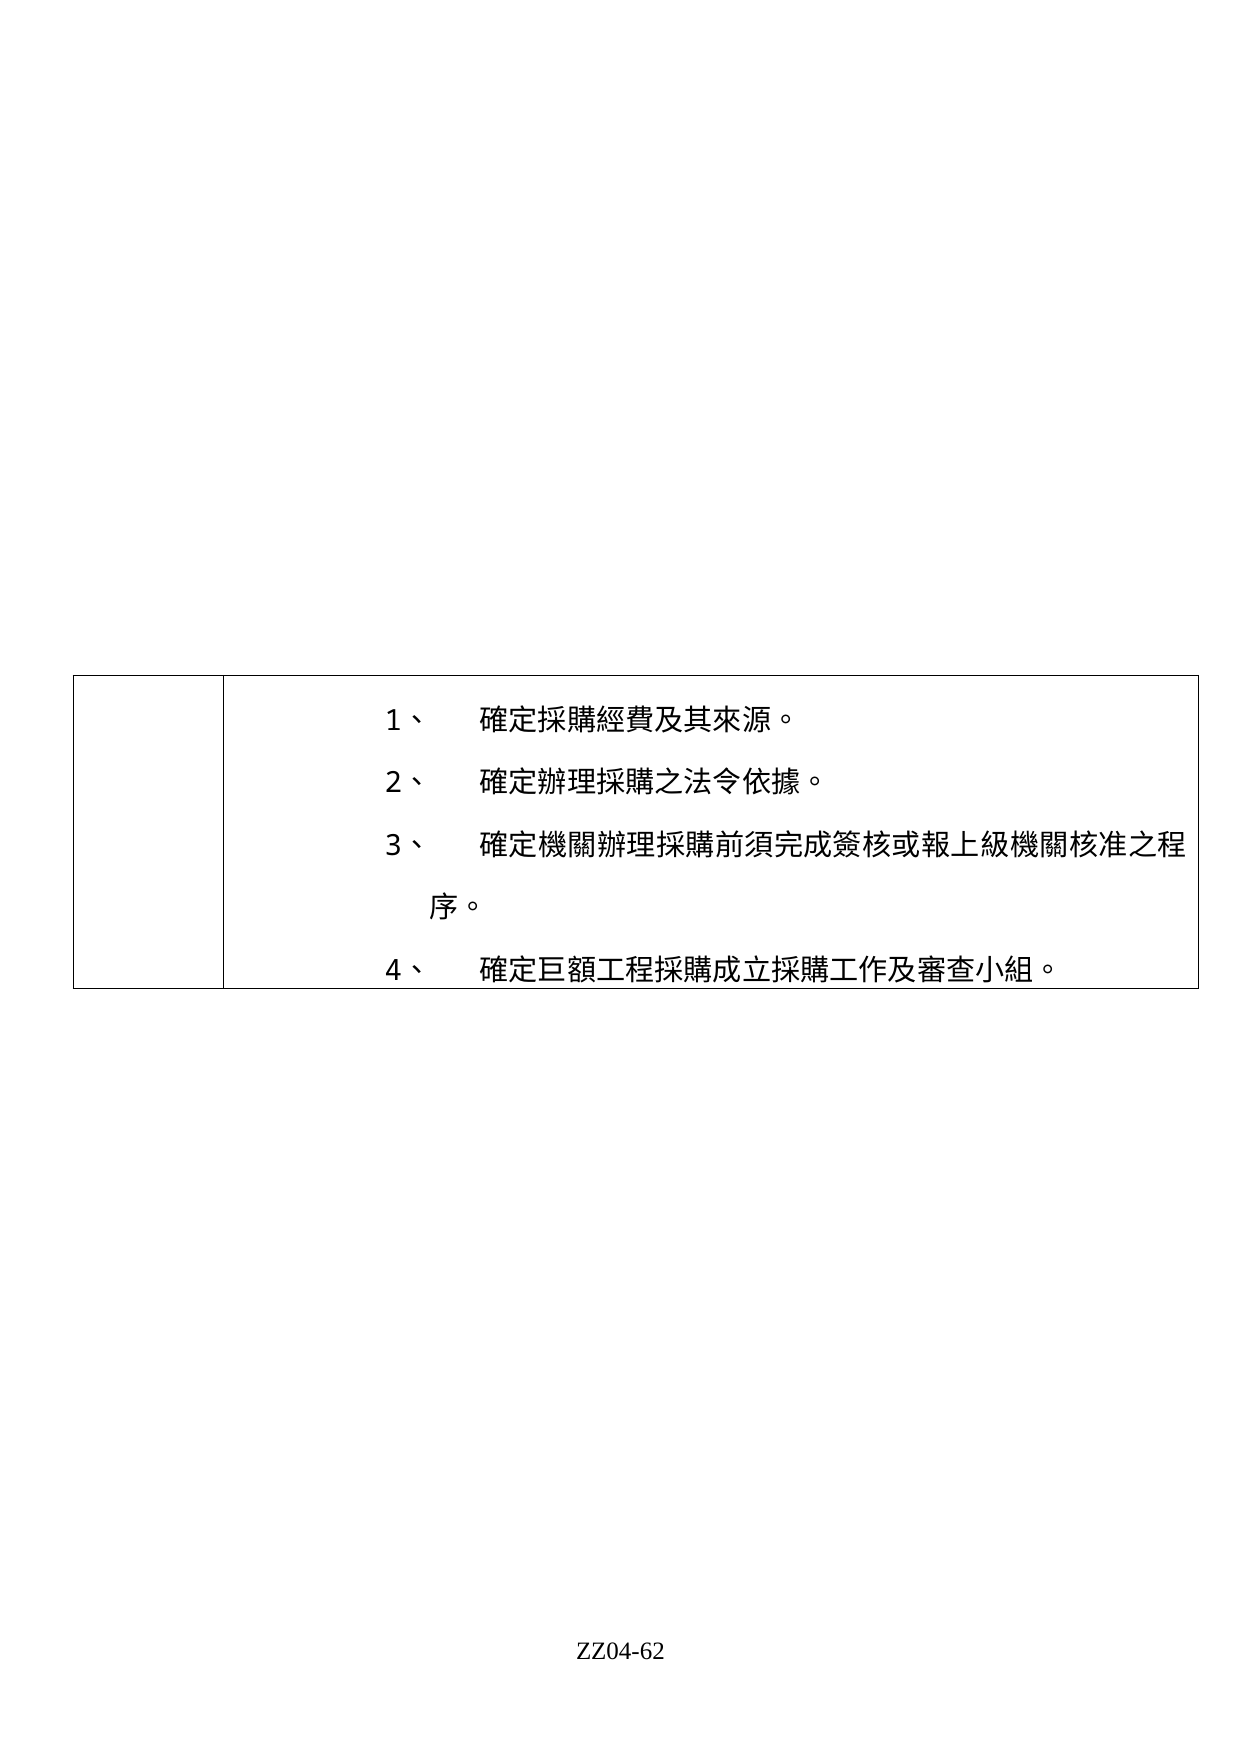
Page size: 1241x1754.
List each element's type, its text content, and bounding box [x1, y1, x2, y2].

table_cell 需求或使用單位： 採購規劃作業（採購單位亦得辦理）： 確定採購經費及其來源。 確定辦理採購之法令依據。 確定機關辦理採購前須完成簽核或報上級機關核准之程序。 確定巨額工程採購成立採購工作及審查小組。 請購作業： 配合計畫期程，考量招標作業所需時間，適時提出請購。 避免意圖規避本法化整為零分批採購。 採購作業： 就權管部分訂定招標文件，查察有無限制競爭之情形，且應注意本法第34條保密之規定。 提出底價之預估金額及其分析。 注意開標、審標、評選、決標、廠商履約、驗收之執行，無不符合採購法規之情形。 巨額採購，依本法第111條及「機關提報巨額採購使用情形及效益分析作業規定」，於使用期間內逐年提報使用情形及效益分析，並依審計法施行細則第42條之3函報審計機關。 招標前置作業： 確定採購屬性、採購金額、預算金額及預計金額。 確定招標方式及決標原則。 注意廠商資格及技術規格合理且無限制競爭。 訂定招標文件(範本)，並注意本法第34條有關保密之規定。 完成「臺中市政府所屬各機關學校辦理採購招標前文件自主檢核表」檢核作業。 採購單位： 招標作業：辦理招標公告及領標作業。 開標審標作業： 開標前依案件所適用之規定通知主持人及相關單位。 公開招標之第1次招標，開標前確認合格廠商家數已達3家。 須於開標前訂定底價者，確認已核定。 查察有無本法第48條第1項（全案不予開標）、第50條第1項（個別廠商之標不予開標）之情形。 查察無本法第15條（機關人員離職後之禁止行為、機關人員迴避）、其施行細則第38條及人口販運防制法第41條規定（不得參加投標、作為決標對象或分包廠商或協助投標廠商）之情形。 依招標文件之規定，審查廠商投標文件。 查察案件無本法第48條第1項及第50條第1項各款情形。 採最低標決標者，查察最低標廠商有無總標價或部分標價偏低之情形。 查察廠商無公職人員利益衝突迴避法第14條之情形(不得為買賣、租賃、承攬或其他具有對價之交易行為；或應主動於投標文件內據實表明其身分關係)。 發現廠商有違反招標文件或政府採購法情形，應即啟動行政調查程序，並依職權妥為處理。 議（比）價及決標作業： 議（比）價及決標作業前確認依案件所適用之規定通知主持人及相關單位。 超底價決標之採購案，應依本法第53條第2項規定辦理。 辦理決標資料之公告、彙送。 未順利決標之案件，檢討其原因，作必要且合理之修正後重行招標，或停止採購。 爭議處理： 屬於招標、審標、決標之爭議，依本法第75條、第84條處理。 屬於招標、審標、決標且與本法第101條有關之爭議，依本法第101條至第103條及其施行細則第109條之1規定處理。 履約管理及驗收單位： 注意廠商有無依契約約定確實履約。 依契約約定支付契約價金，有無遲延付款情形。 契約變更或廠商申請展延履約期限，應審查其合法性、合理性。 督促廠商之履約品質，並依契約約定辦理檢（試）驗、查驗。 查察廠商履約保證金連帶保證書、保險單之內容及有效期是否符合契約規定。 契約變更須符合「採購契約變更或加減價核准監辦備查規定一覽表」所列情形。 工程採購廠商依規定報竣工，機關應確認竣工並注意廠商有無虛報竣工，以規避逾期違約金之情形。 依規定期限確認竣工、初驗、驗收、製作驗收紀錄、填具結算驗收證明書或其他類似文件。另於財物、勞務採購準用之。 初驗或驗收結果與契約、圖說、貨樣規定不符者，通知廠商限期改善、拆除、重作、退貨或換貨。 廠商如有逾期履約之情形，覈實計算逾期違約金；未履約之項目，扣減契約價金。 監辦單位： 開標、議（比）價、決標及驗收，依規定派員監辦，會同於各該紀錄簽認；未監辦之案件，紀錄內應載明法令依據。 監辦人員有無發現採購程序違反法令情形。 監辦人員採書面審核監辦或不派員監辦，是否依規定辦理。 上級機關： 除已依法訂定授權條件，授權所屬機關自行辦理者外，派員監辦所屬機關辦理查核金額以上採購之開標、比價、議價、決標及驗收；其未派員監辦者，事先通知機關自行依法辦理。 核定所屬機關提報不同意調解建議之決定。 其餘事項依主管機關訂頒之「政府採購法規定須報上級機關核准核定同意備查事項上級機關權責一覽表」，其屬備查事項者，應於決標或契約變更後30日內完成備查程序。 [224, 676, 1198, 988]
table_cell [74, 676, 223, 988]
